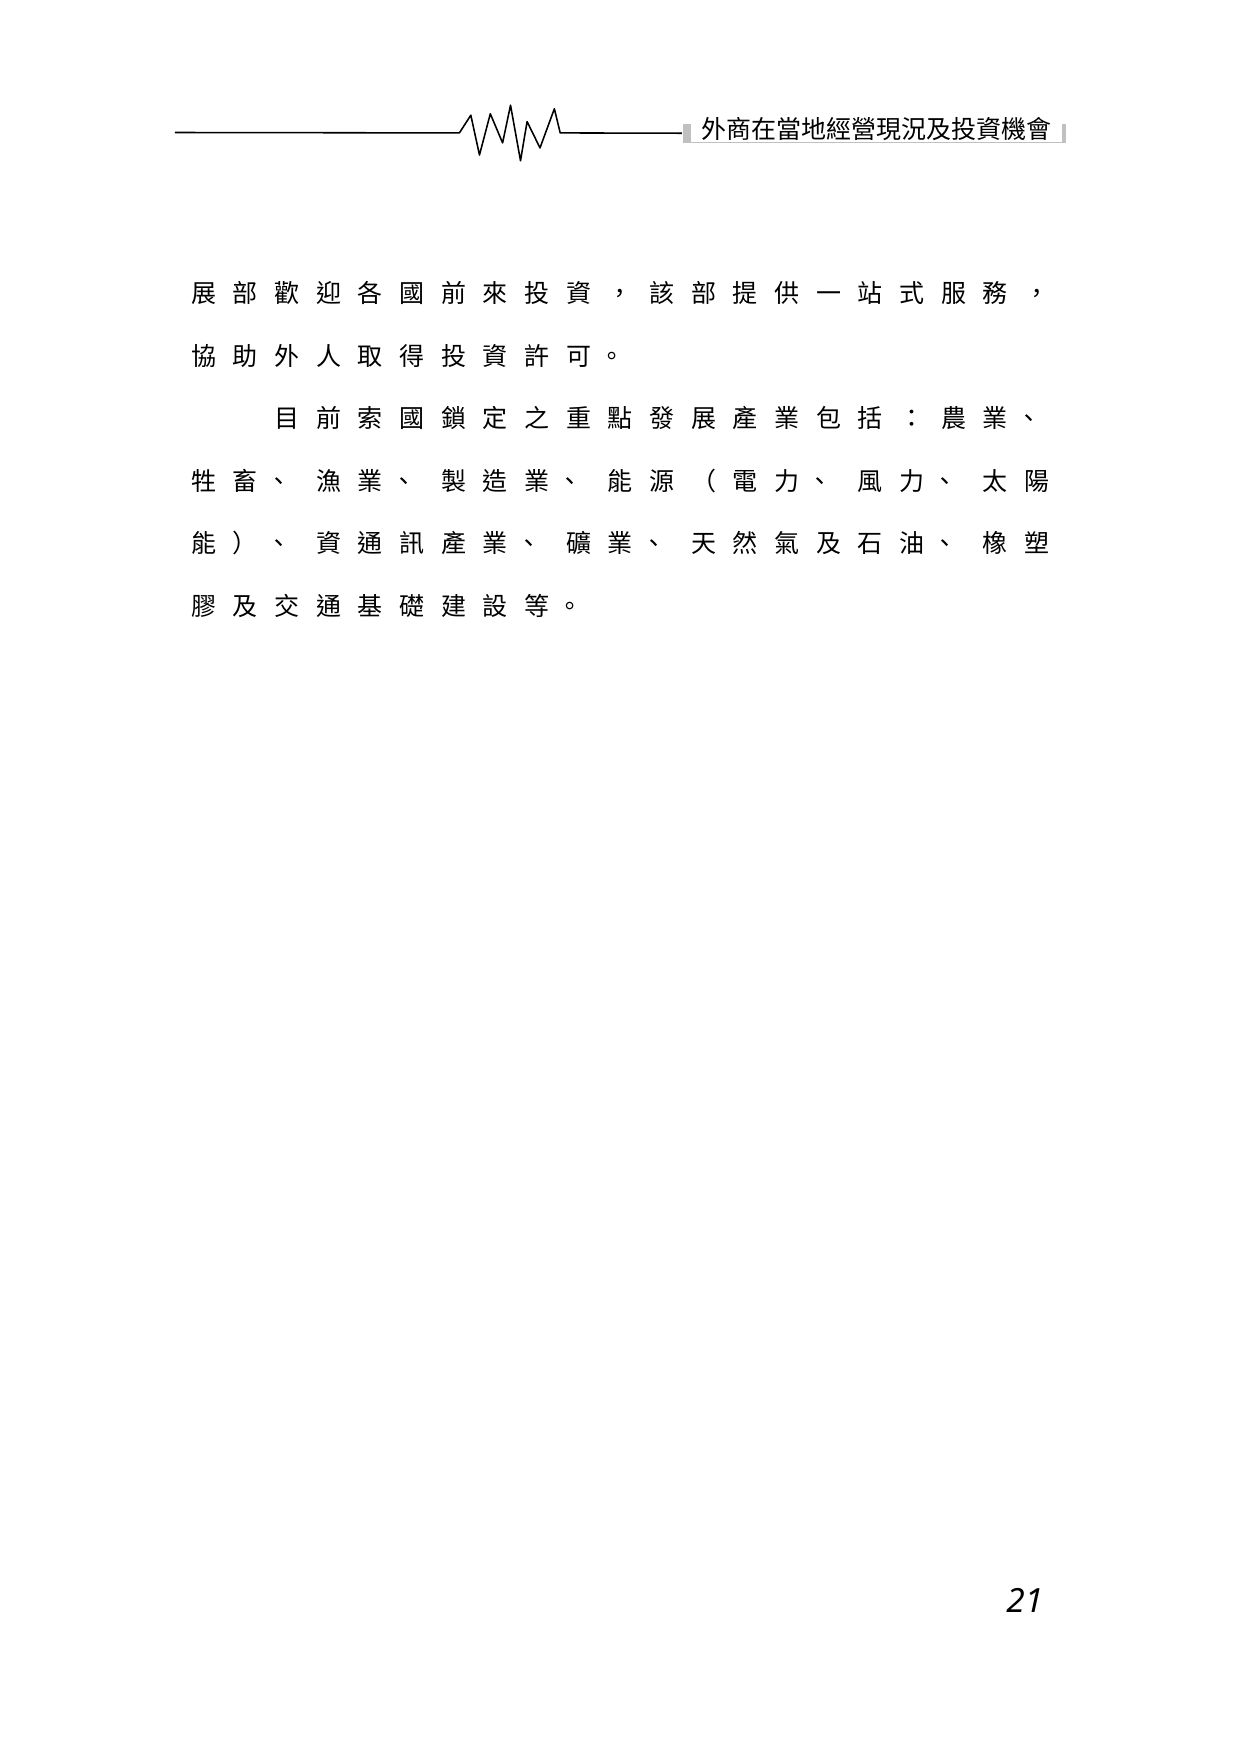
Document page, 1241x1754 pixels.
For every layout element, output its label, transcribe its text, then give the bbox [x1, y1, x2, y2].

text 展部歡迎各國前來投資，該部提供一站式服務，協助外人取得投資許可。 [183, 250, 1058, 375]
text 目前索國鎖定之重點發展產業包括：農業、牲畜、漁業、製造業、能源（電力、風力、太陽能）、資通訊產業、礦業、天然氣及石油、橡塑膠及交通基礎建設等。 [183, 375, 1058, 625]
